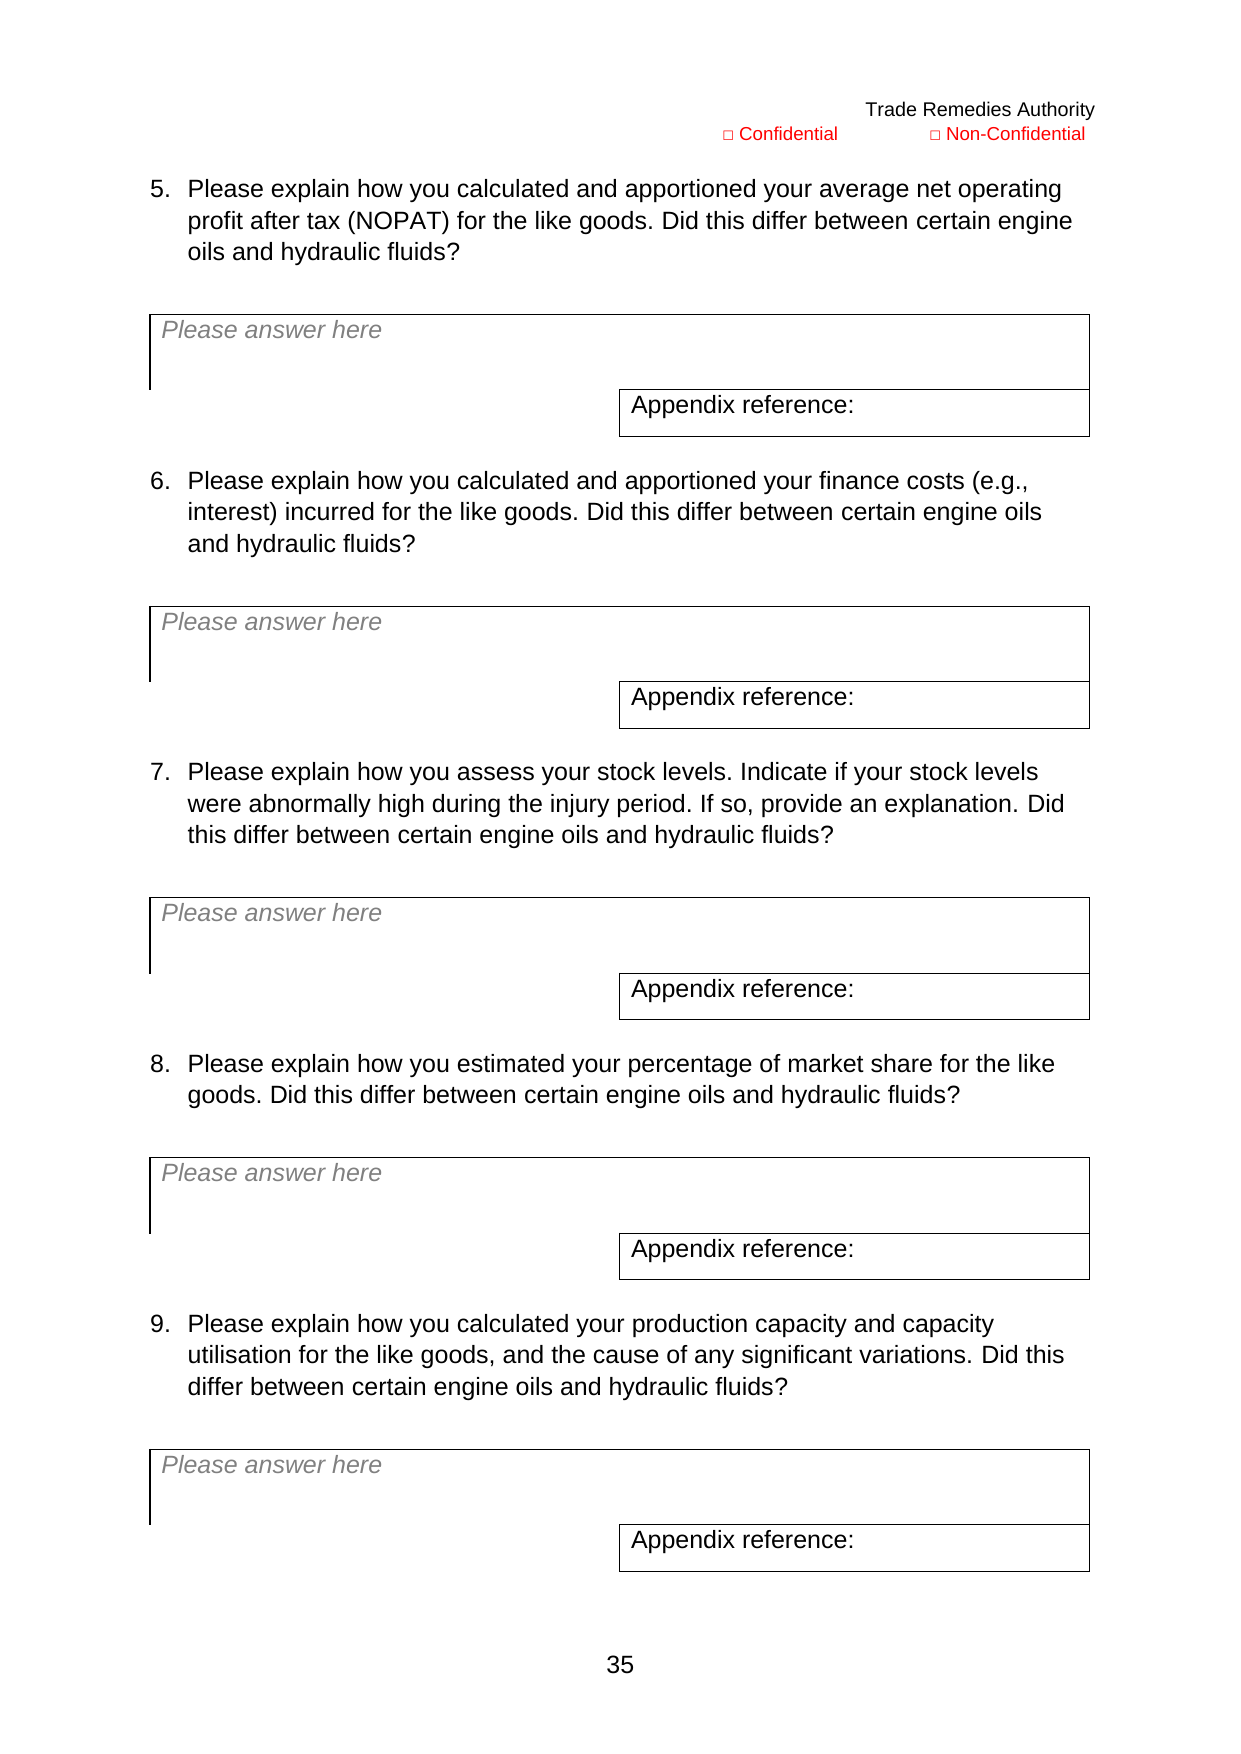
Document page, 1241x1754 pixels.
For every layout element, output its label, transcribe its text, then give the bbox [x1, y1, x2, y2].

list Please explain how you estimated your percentage of market share for the like goods. Did this differ between certain engine oils and hydraulic fluids? [150, 1049, 1090, 1109]
table_header Please answer here [151, 607, 1089, 681]
table_cell [150, 682, 619, 727]
list Please explain how you calculated and apportioned your finance costs (e.g., interest) incurred for the like goods. Did this differ between certain engine oils and hydraulic fluids? [150, 466, 1090, 557]
list Please explain how you calculated and apportioned your average net operating profit after tax (NOPAT) for the like goods. Did this differ between certain engine oils and hydraulic fluids? [150, 174, 1090, 266]
table_cell [150, 390, 619, 436]
table_header Please answer here [151, 315, 1089, 389]
list Please explain how you calculated your production capacity and capacity utilisation for the like goods, and the cause of any significant variations. Did this differ between certain engine oils and hydraulic fluids? [150, 1309, 1090, 1401]
list Please explain how you assess your stock levels. Indicate if your stock levels were abnormally high during the injury period. If so, provide an explanation. Did this differ between certain engine oils and hydraulic fluids? [150, 757, 1090, 849]
table_cell Appendix reference: [620, 390, 1089, 436]
table_cell [150, 1525, 619, 1571]
table_cell Appendix reference: [620, 1525, 1089, 1571]
table_cell Appendix reference: [620, 974, 1089, 1019]
table_cell [150, 974, 619, 1019]
table_header Please answer here [151, 898, 1089, 972]
table_cell [150, 1234, 619, 1279]
table_cell Appendix reference: [620, 682, 1089, 727]
table_header Please answer here [151, 1450, 1089, 1524]
table_header Please answer here [151, 1158, 1089, 1232]
table_cell Appendix reference: [620, 1234, 1089, 1279]
